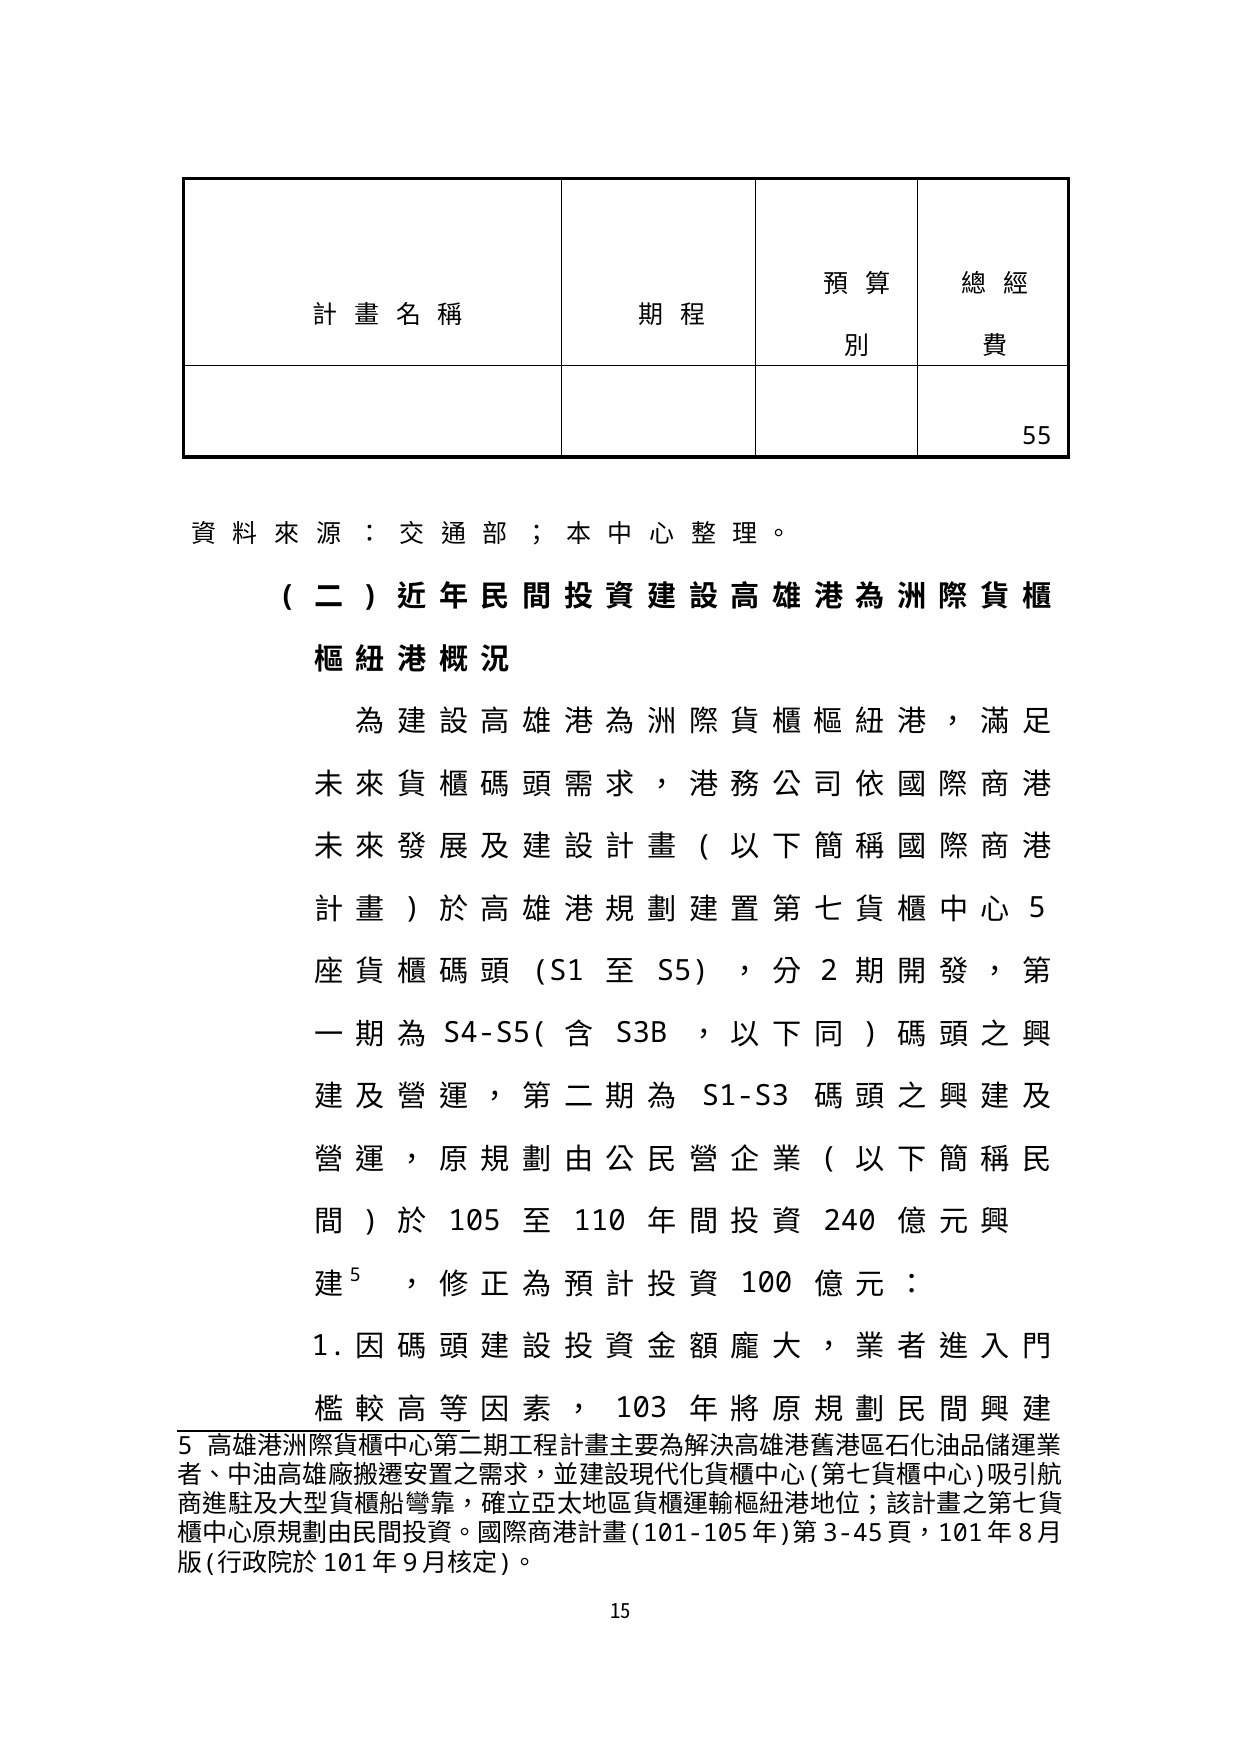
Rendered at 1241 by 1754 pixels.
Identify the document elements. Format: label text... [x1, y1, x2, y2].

table_header 預算別 [756, 180, 917, 365]
text 資料來源：交通部；本中心整理。 [183, 490, 1058, 552]
table_header 期程 [562, 180, 755, 365]
table_cell [185, 366, 561, 455]
table_header 計畫名稱 [185, 180, 561, 365]
text 高雄港洲際貨櫃中心第二期工程計畫主要為解決高雄港舊港區石化油品儲運業者、中油高雄廠搬遷安置之需求，並建設現代化貨櫃中心(第七貨櫃中心)吸引航商進駐及大型貨櫃船彎靠，確立亞太地區貨櫃運輸樞紐港地位；該計畫之第七貨櫃中心原規劃由民間投資。國際商港計畫(101-105年)第3-45頁，101年8月版(行政院於101年9月核定)。 [177, 1431, 1063, 1577]
text (二)近年民間投資建設高雄港為洲際貨櫃樞紐港概況 [242, 552, 1058, 677]
table_header 總經費 [918, 180, 1067, 365]
table_cell 55 [918, 366, 1067, 455]
text 1.因碼頭建設投資金額龐大，業者進入門檻較高等因素，103年將原規劃民間興建 [271, 1302, 1058, 1427]
text 為建設高雄港為洲際貨櫃樞紐港，滿足未來貨櫃碼頭需求，港務公司依國際商港未來發展及建設計畫(以下簡稱國際商港計畫)於高雄港規劃建置第七貨櫃中心5座貨櫃碼頭(S1至S5)，分2期開發，第一期為S4-S5(含S3B，以下同)碼頭之興建及營運，第二期為S1-S3碼頭之興建及營運，原規劃由公民營企業(以下簡稱民間)於105至110年間投資240億元興建，修正為預計投資100億元： [271, 677, 1058, 1302]
table_cell [562, 366, 755, 455]
table_cell [756, 366, 917, 455]
